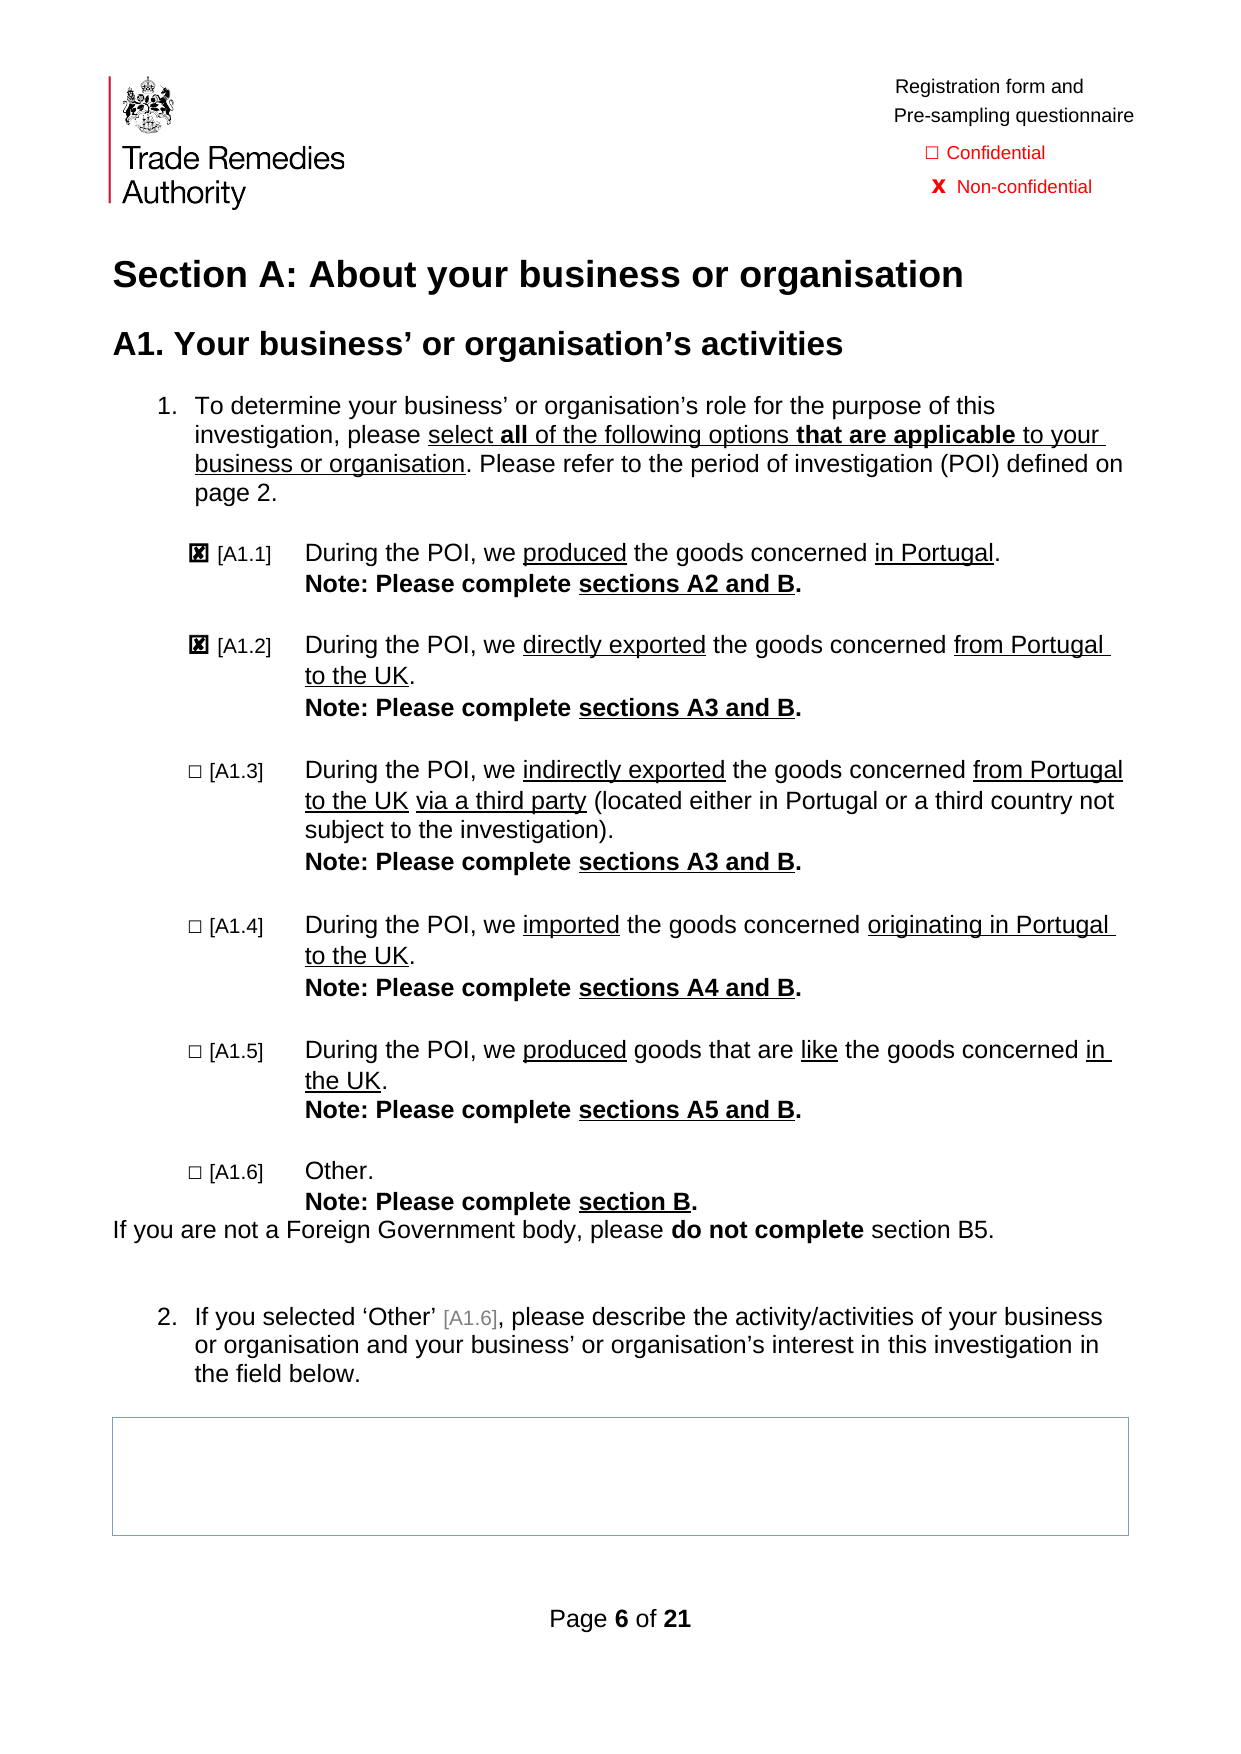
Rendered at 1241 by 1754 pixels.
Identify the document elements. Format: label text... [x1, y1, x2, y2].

subtitle A1. Your business’ or organisation’s activities [112, 324, 1128, 362]
text ☐ [A1.3] During the POI, we indirectly exported the goods concerned from Portugal to the UK via a third party (located either in Portugal or a third country not subject to the investigation). [187, 752, 1128, 844]
text  [A1.1] During the POI, we produced the goods concerned in Portugal. [187, 535, 1128, 569]
text  [A1.2] During the POI, we directly exported the goods concerned from Portugal to the UK. [187, 627, 1128, 689]
list If you selected ‘Other’ [A1.6], please describe the activity/activities of your business or organisation and your business’ or organisation’s interest in this investigation in the field below. [157, 1302, 1128, 1388]
text Note: Please complete sections A3 and B. [187, 689, 1128, 723]
text If you are not a Foreign Government body, please do not complete section B5. [112, 1215, 1128, 1244]
text Note: Please complete sections A3 and B. [187, 844, 1128, 878]
text ☐ [A1.6] Other. [187, 1152, 1128, 1187]
table_header [113, 1418, 1128, 1535]
text Note: Please complete section B. [304, 1187, 1128, 1215]
text ☐ [A1.4] During the POI, we imported the goods concerned originating in Portugal to the UK. [187, 907, 1128, 969]
subtitle Section A: About your business or organisation [112, 252, 1128, 295]
list To determine your business’ or organisation’s role for the purpose of this investigation, please select all of the following options that are applicable to your business or organisation. Please refer to the period of investigation (POI) defined on page 2. [157, 391, 1128, 506]
text Note: Please complete sections A5 and B. [304, 1095, 1128, 1124]
text Note: Please complete sections A2 and B. [187, 569, 1128, 598]
text Note: Please complete sections A4 and B. [187, 969, 1128, 1003]
text ☐ [A1.5] During the POI, we produced goods that are like the goods concerned in the UK. [187, 1032, 1128, 1095]
